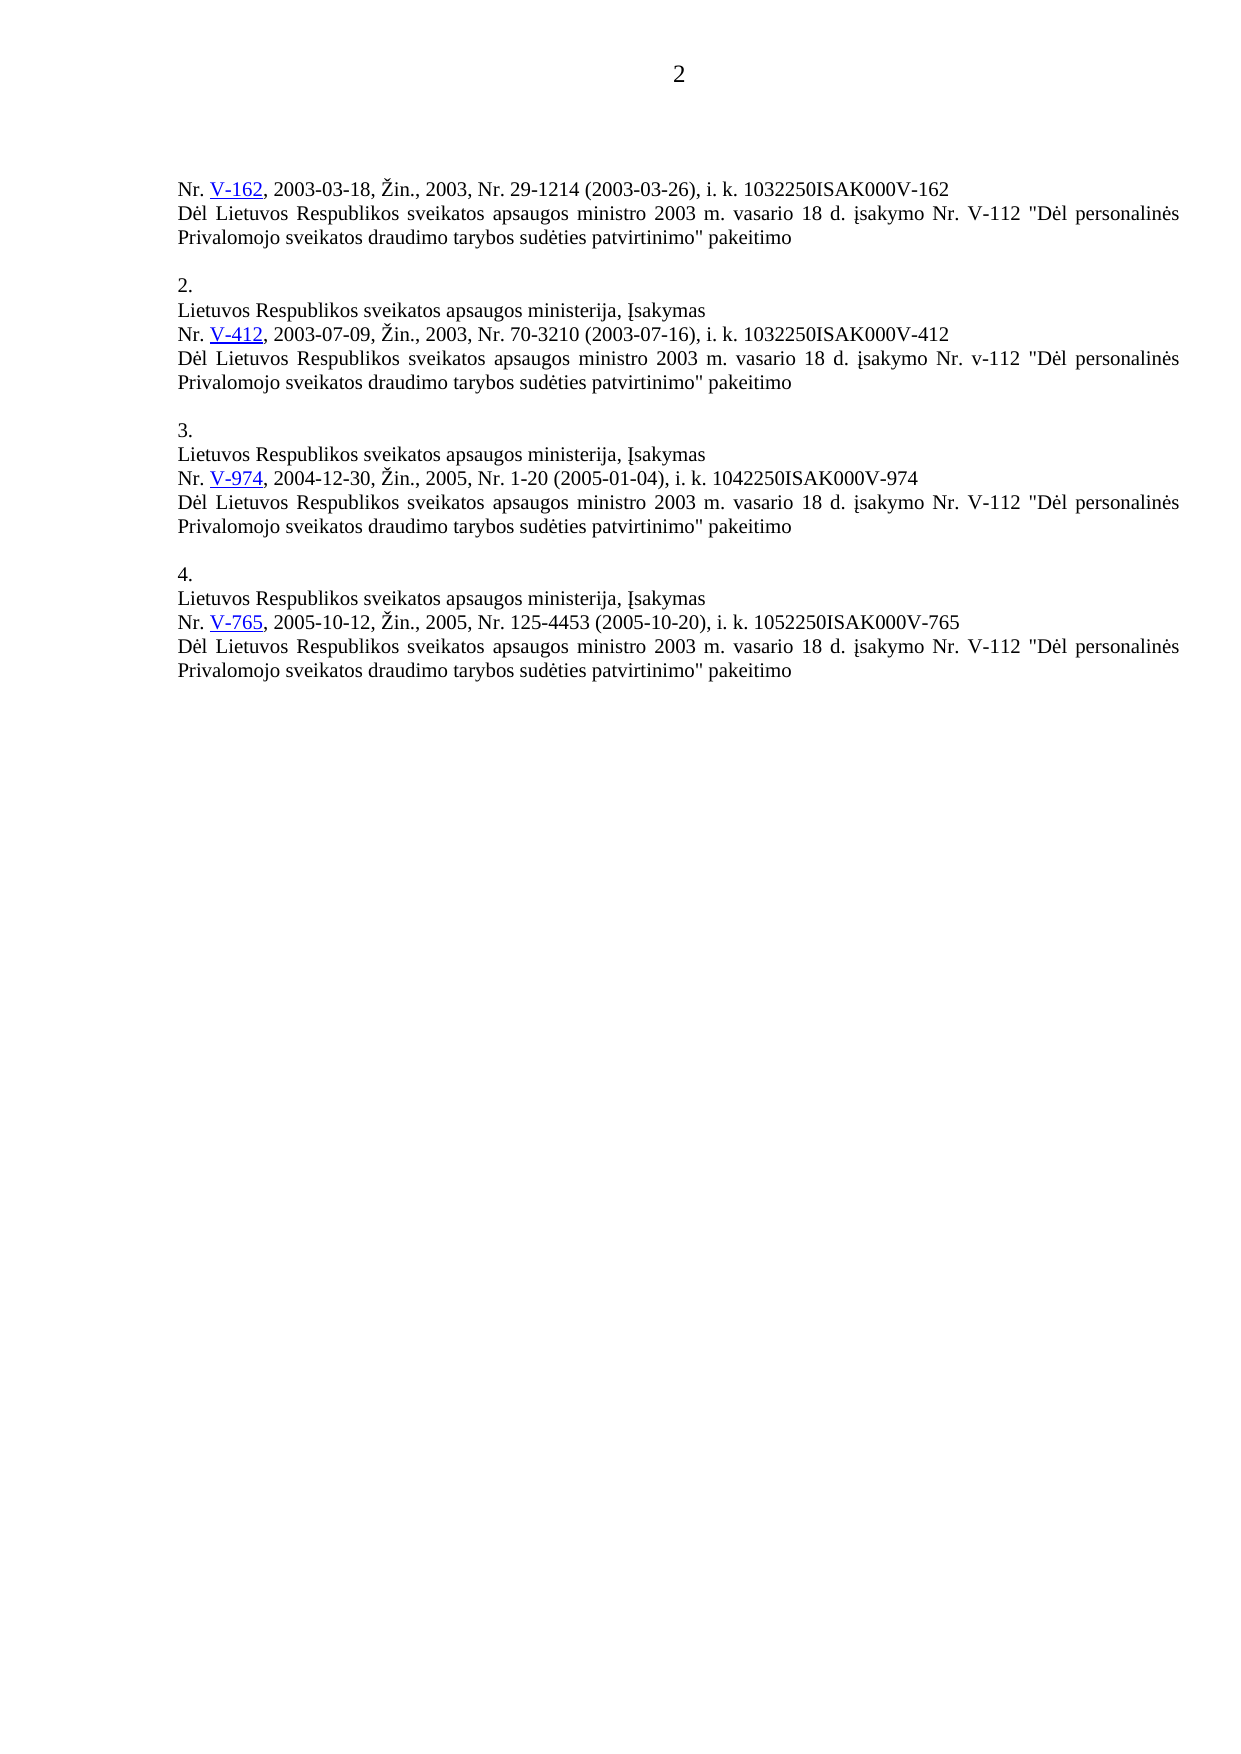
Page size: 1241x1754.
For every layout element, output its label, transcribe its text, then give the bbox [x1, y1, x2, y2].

text 2. [177, 273, 1181, 297]
text Nr. V-162, 2003-03-18, Žin., 2003, Nr. 29-1214 (2003-03-26), i. k. 1032250ISAK000V-162 [177, 177, 1181, 201]
text Dėl Lietuvos Respublikos sveikatos apsaugos ministro 2003 m. vasario 18 d. įsakymo Nr. V-112 "Dėl personalinės Privalomojo sveikatos draudimo tarybos sudėties patvirtinimo" pakeitimo [177, 634, 1181, 682]
text Nr. V-412, 2003-07-09, Žin., 2003, Nr. 70-3210 (2003-07-16), i. k. 1032250ISAK000V-412 [177, 322, 1181, 346]
text Nr. V-974, 2004-12-30, Žin., 2005, Nr. 1-20 (2005-01-04), i. k. 1042250ISAK000V-974 [177, 466, 1181, 490]
text Lietuvos Respublikos sveikatos apsaugos ministerija, Įsakymas [177, 586, 1181, 610]
text Dėl Lietuvos Respublikos sveikatos apsaugos ministro 2003 m. vasario 18 d. įsakymo Nr. v-112 "Dėl personalinės Privalomojo sveikatos draudimo tarybos sudėties patvirtinimo" pakeitimo [177, 346, 1181, 394]
text Nr. V-765, 2005-10-12, Žin., 2005, Nr. 125-4453 (2005-10-20), i. k. 1052250ISAK000V-765 [177, 610, 1181, 634]
text Dėl Lietuvos Respublikos sveikatos apsaugos ministro 2003 m. vasario 18 d. įsakymo Nr. V-112 "Dėl personalinės Privalomojo sveikatos draudimo tarybos sudėties patvirtinimo" pakeitimo [177, 490, 1181, 538]
text Lietuvos Respublikos sveikatos apsaugos ministerija, Įsakymas [177, 442, 1181, 466]
text Dėl Lietuvos Respublikos sveikatos apsaugos ministro 2003 m. vasario 18 d. įsakymo Nr. V-112 "Dėl personalinės Privalomojo sveikatos draudimo tarybos sudėties patvirtinimo" pakeitimo [177, 201, 1181, 249]
text 4. [177, 562, 1181, 586]
text 3. [177, 418, 1181, 442]
text Lietuvos Respublikos sveikatos apsaugos ministerija, Įsakymas [177, 297, 1181, 322]
